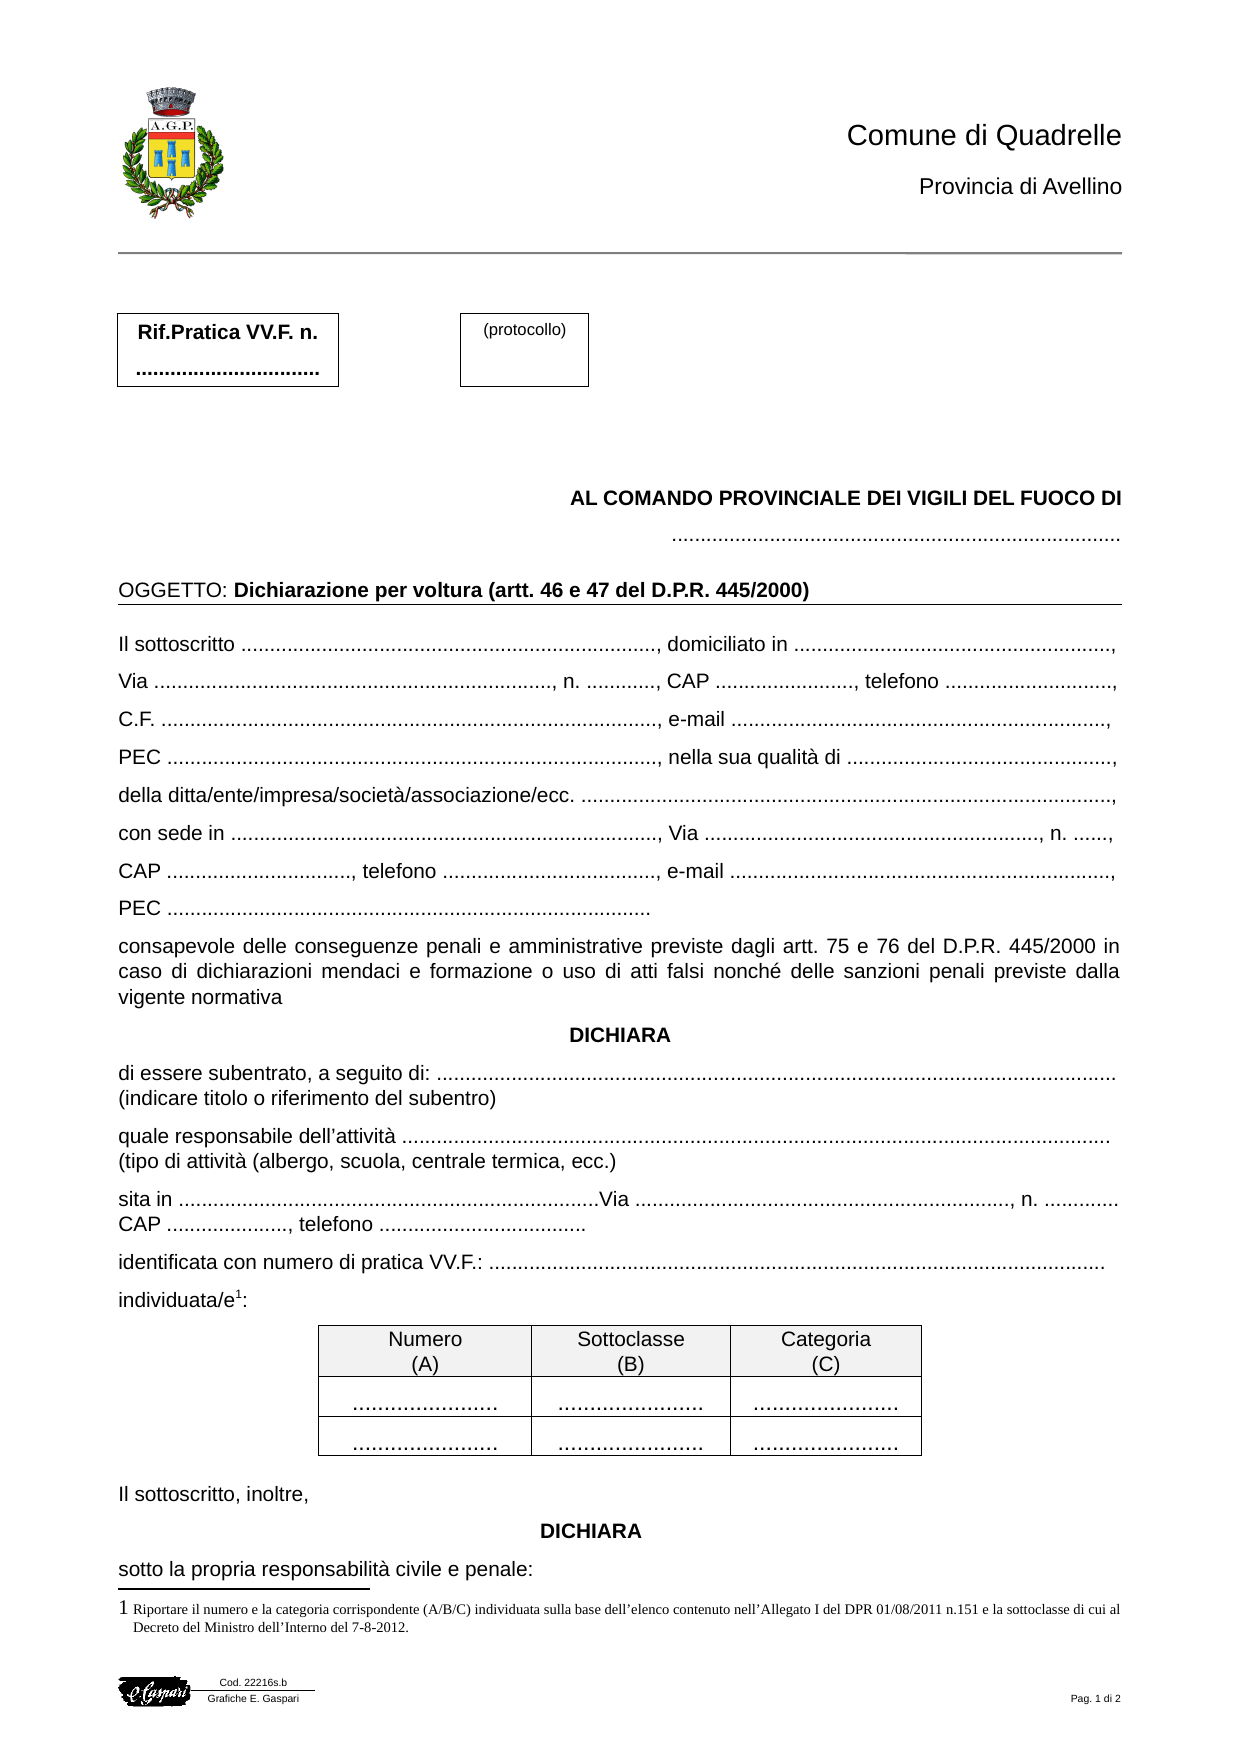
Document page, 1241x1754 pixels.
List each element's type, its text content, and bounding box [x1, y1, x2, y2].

table_header Sottoclasse (B) [532, 1326, 730, 1376]
text identificata con numero di pratica VV.F.: ........................................................................................................... [118, 1250, 1122, 1274]
text PEC ....................................................................................., nella sua qualità di .............................................., [118, 745, 1122, 769]
text quale responsabile dell’attività ........................................................................................................................... (tipo di attività (albergo, scuola, centrale termica, ecc.) [118, 1123, 1122, 1173]
text Provincia di Avellino [224, 173, 1122, 200]
text Il sottoscritto ........................................................................, domiciliato in ......................................................., [118, 632, 1122, 656]
text Via ....................................................................., n. ............, CAP ........................, telefono ............................., [118, 669, 1122, 693]
text con sede in .........................................................................., Via .........................................................., n. ......, [118, 821, 1122, 844]
table_cell ....................... [532, 1377, 730, 1416]
text .............................................................................. [118, 522, 1122, 546]
text Il sottoscritto, inoltre, [118, 1481, 1063, 1505]
table_header (protocollo) [461, 314, 588, 386]
table_cell ....................... [532, 1417, 730, 1455]
text di essere subentrato, a seguito di: ...................................................................................................................... (indicare titolo o riferimento del subentro) [118, 1060, 1122, 1109]
text CAP ................................, telefono ....................................., e-mail .................................................................., [118, 858, 1122, 882]
table_header [339, 313, 460, 386]
table_cell ....................... [731, 1377, 921, 1416]
picture [122, 87, 224, 219]
text Riportare il numero e la categoria corrispondente (A/B/C) individuata sulla base dell’elenco contenuto nell’Allegato I del DPR 01/08/2011 n.151 e la sottoclasse di cui al Decreto del Ministro dell’Interno del 7-8-2012. [118, 1595, 1122, 1636]
text PEC .................................................................................... [118, 896, 1122, 920]
table_cell ....................... [319, 1377, 531, 1416]
text individuata/e: [118, 1287, 1122, 1311]
table_header Rif.Pratica VV.F. n. ................................ [118, 314, 338, 386]
picture [117, 1675, 191, 1707]
table_cell ....................... [319, 1417, 531, 1455]
text sita in .........................................................................Via ................................................................., n. ............. CAP ....................., telefono .................................... [118, 1187, 1122, 1236]
text OGGETTO: Dichiarazione per voltura (artt. 46 e 47 del D.P.R. 445/2000) [118, 578, 1122, 604]
text consapevole delle conseguenze penali e amministrative previste dagli artt. 75 e 76 del D.P.R. 445/2000 in caso di dichiarazioni mendaci e formazione o uso di atti falsi nonché delle sanzioni penali previste dalla vigente normativa [118, 934, 1122, 1009]
text AL COMANDO PROVINCIALE DEI VIGILI DEL FUOCO DI [118, 486, 1122, 509]
table_header Categoria (C) [731, 1326, 921, 1376]
table_header Numero (A) [319, 1326, 531, 1376]
text DICHIARA [118, 1519, 1064, 1543]
table_cell ....................... [731, 1417, 921, 1455]
text sotto la propria responsabilità civile e penale: [118, 1557, 1107, 1581]
text Comune di Quadrelle [224, 118, 1122, 152]
text DICHIARA [118, 1022, 1122, 1046]
text C.F. ......................................................................................, e-mail ................................................................., [118, 707, 1122, 731]
text della ditta/ente/impresa/società/associazione/ecc. ............................................................................................, [118, 783, 1122, 807]
